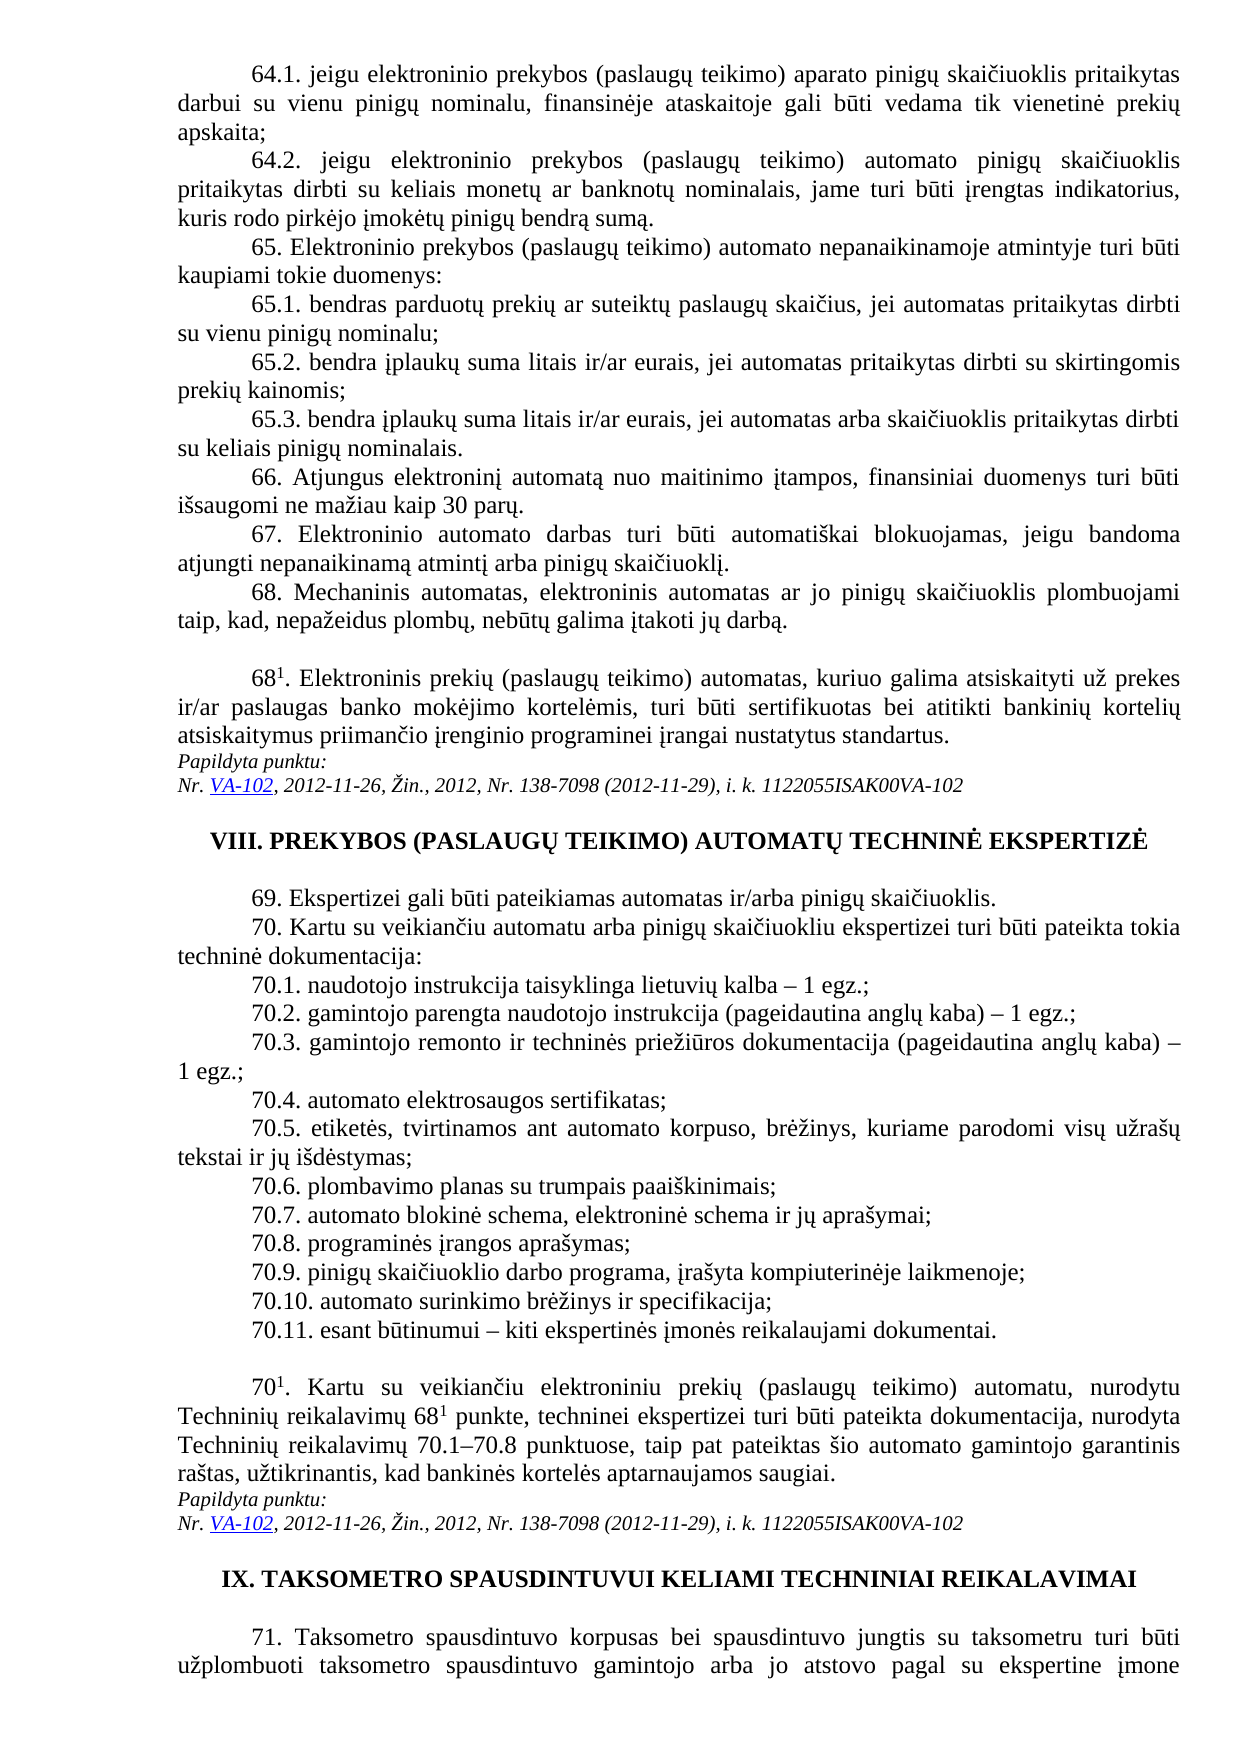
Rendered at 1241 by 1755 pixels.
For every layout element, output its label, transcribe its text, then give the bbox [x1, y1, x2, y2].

text 70. Kartu su veikiančiu automatu arba pinigų skaičiuokliu ekspertizei turi būti pateikta tokia techninė dokumentacija: [177, 912, 1181, 970]
text Papildyta punktu: [177, 1487, 1181, 1511]
text 65.2. bendra įplaukų suma litais ir/ar eurais, jei automatas pritaikytas dirbti su skirtingomis prekių kainomis; [177, 347, 1181, 404]
text 70.7. automato blokinė schema, elektroninė schema ir jų aprašymai; [177, 1200, 1181, 1228]
text 65. Elektroninio prekybos (paslaugų teikimo) automato nepanaikinamoje atmintyje turi būti kaupiami tokie duomenys: [177, 232, 1181, 289]
text 64.1. jeigu elektroninio prekybos (paslaugų teikimo) aparato pinigų skaičiuoklis pritaikytas darbui su vienu pinigų nominalu, finansinėje ataskaitoje gali būti vedama tik vienetinė prekių apskaita; [177, 59, 1181, 145]
text 70.4. automato elektrosaugos sertifikatas; [177, 1085, 1181, 1113]
text Papildyta punktu: [177, 749, 1181, 773]
text 67. Elektroninio automato darbas turi būti automatiškai blokuojamas, jeigu bandoma atjungti nepanaikinamą atmintį arba pinigų skaičiuoklį. [177, 519, 1181, 577]
text 70.10. automato surinkimo brėžinys ir specifikacija; [177, 1286, 1181, 1315]
text 66. Atjungus elektroninį automatą nuo maitinimo įtampos, finansiniai duomenys turi būti išsaugomi ne mažiau kaip 30 parų. [177, 462, 1181, 519]
text 70.9. pinigų skaičiuoklio darbo programa, įrašyta kompiuterinėje laikmenoje; [177, 1257, 1181, 1286]
text 70.6. plombavimo planas su trumpais paaiškinimais; [177, 1171, 1181, 1200]
text 681. Elektroninis prekių (paslaugų teikimo) automatas, kuriuo galima atsiskaityti už prekes ir/ar paslaugas banko mokėjimo kortelėmis, turi būti sertifikuotas bei atitikti bankinių kortelių atsiskaitymus priimančio įrenginio programinei įrangai nustatytus standartus. [177, 663, 1181, 749]
text 64.2. jeigu elektroninio prekybos (paslaugų teikimo) automato pinigų skaičiuoklis pritaikytas dirbti su keliais monetų ar banknotų nominalais, jame turi būti įrengtas indikatorius, kuris rodo pirkėjo įmokėtų pinigų bendrą sumą. [177, 145, 1181, 232]
text 68. Mechaninis automatas, elektroninis automatas ar jo pinigų skaičiuoklis plombuojami taip, kad, nepažeidus plombų, nebūtų galima įtakoti jų darbą. [177, 577, 1181, 634]
text 70.11. esant būtinumui – kiti ekspertinės įmonės reikalaujami dokumentai. [177, 1315, 1181, 1343]
text IX. TAKSOMETRO SPAUSDINTUVUI KELIAMI TECHNINIAI REIKALAVIMAI [177, 1564, 1181, 1593]
text 65.3. bendra įplaukų suma litais ir/ar eurais, jei automatas arba skaičiuoklis pritaikytas dirbti su keliais pinigų nominalais. [177, 404, 1181, 462]
text 70.2. gamintojo parengta naudotojo instrukcija (pageidautina anglų kaba) – 1 egz.; [177, 998, 1181, 1027]
text Nr. VA-102, 2012-11-26, Žin., 2012, Nr. 138-7098 (2012-11-29), i. k. 1122055ISAK00VA-102 [177, 1511, 1181, 1535]
text 70.8. programinės įrangos aprašymas; [177, 1228, 1181, 1257]
text 70.1. naudotojo instrukcija taisyklinga lietuvių kalba – 1 egz.; [177, 970, 1181, 998]
text 70.3. gamintojo remonto ir techninės priežiūros dokumentacija (pageidautina anglų kaba) – 1 egz.; [177, 1027, 1181, 1085]
text 71. Taksometro spausdintuvo korpusas bei spausdintuvo jungtis su taksometru turi būti užplombuoti taksometro spausdintuvo gamintojo arba jo atstovo pagal su ekspertine įmone [177, 1622, 1181, 1679]
text VIII. PREKYBOS (PASLAUGŲ TEIKIMO) AUTOMATŲ TECHNINĖ EKSPERTIZĖ [177, 826, 1181, 855]
text 65.1. bendras parduotų prekių ar suteiktų paslaugų skaičius, jei automatas pritaikytas dirbti su vienu pinigų nominalu; [177, 289, 1181, 347]
text 701. Kartu su veikiančiu elektroniniu prekių (paslaugų teikimo) automatu, nurodytu Techninių reikalavimų 681 punkte, techninei ekspertizei turi būti pateikta dokumentacija, nurodyta Techninių reikalavimų 70.1–70.8 punktuose, taip pat pateiktas šio automato gamintojo garantinis raštas, užtikrinantis, kad bankinės kortelės aptarnaujamos saugiai. [177, 1372, 1181, 1487]
text 69. Ekspertizei gali būti pateikiamas automatas ir/arba pinigų skaičiuoklis. [177, 883, 1181, 912]
text 70.5. etiketės, tvirtinamos ant automato korpuso, brėžinys, kuriame parodomi visų užrašų tekstai ir jų išdėstymas; [177, 1113, 1181, 1171]
text Nr. VA-102, 2012-11-26, Žin., 2012, Nr. 138-7098 (2012-11-29), i. k. 1122055ISAK00VA-102 [177, 773, 1181, 797]
